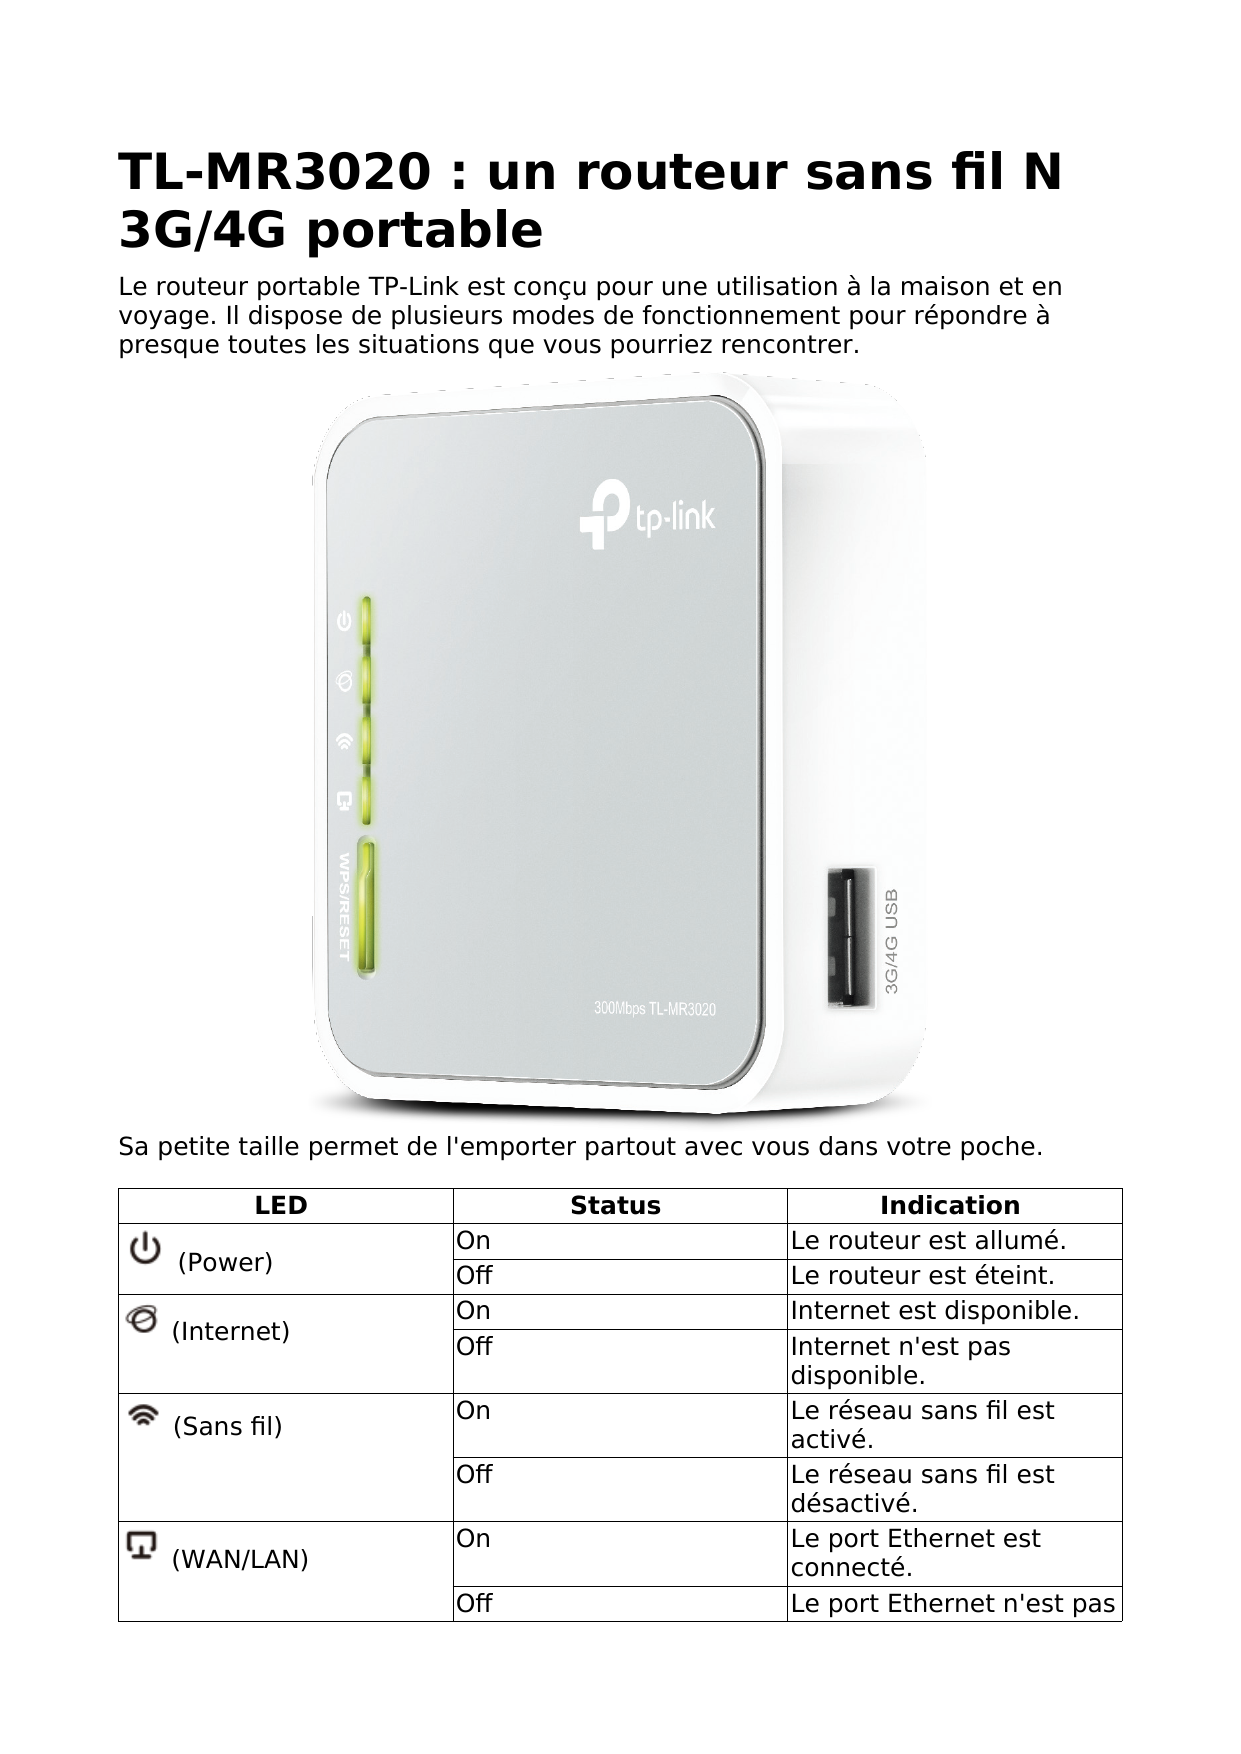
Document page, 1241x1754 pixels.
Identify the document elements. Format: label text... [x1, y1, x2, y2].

table_cell (Internet) [119, 1295, 453, 1393]
table_cell On [454, 1224, 787, 1258]
table_cell Le port Ethernet n'est pas [788, 1587, 1122, 1621]
table_cell Le réseau sans fil est désactivé. [788, 1458, 1122, 1521]
table_cell Internet n'est pas disponible. [788, 1330, 1122, 1393]
table_header LED [119, 1189, 453, 1223]
table_cell Off [454, 1458, 787, 1521]
table_cell (Power) [119, 1224, 453, 1293]
table_cell Off [454, 1330, 787, 1393]
picture [121, 1226, 170, 1272]
table_header Status [454, 1189, 787, 1223]
picture [121, 1296, 164, 1341]
table_cell On [454, 1394, 787, 1457]
picture [307, 372, 933, 1132]
subtitle TL-MR3020 : un routeur sans fil N 3G/4G portable [118, 143, 1122, 259]
table_cell Le réseau sans fil est activé. [788, 1394, 1122, 1457]
table_cell On [454, 1522, 787, 1586]
table_cell Le routeur est allumé. [788, 1224, 1122, 1258]
picture [121, 1524, 164, 1569]
table_cell Off [454, 1587, 787, 1621]
table_cell (Sans fil) [119, 1394, 453, 1521]
text Sa petite taille permet de l'emporter partout avec vous dans votre poche. [118, 372, 1122, 1161]
table_cell (WAN/LAN) [119, 1522, 453, 1621]
table_cell Le routeur est éteint. [788, 1260, 1122, 1293]
text Le routeur portable TP-Link est conçu pour une utilisation à la maison et en voyage. Il dispose de plusieurs modes de fonctionnement pour répondre à presque toutes les situations que vous pourriez rencontrer. [118, 272, 1122, 359]
table_cell Internet est disponible. [788, 1295, 1122, 1329]
table_header Indication [788, 1189, 1122, 1223]
picture [121, 1396, 165, 1435]
table_cell Off [454, 1260, 787, 1293]
table_cell On [454, 1295, 787, 1329]
table_cell Le port Ethernet est connecté. [788, 1522, 1122, 1586]
